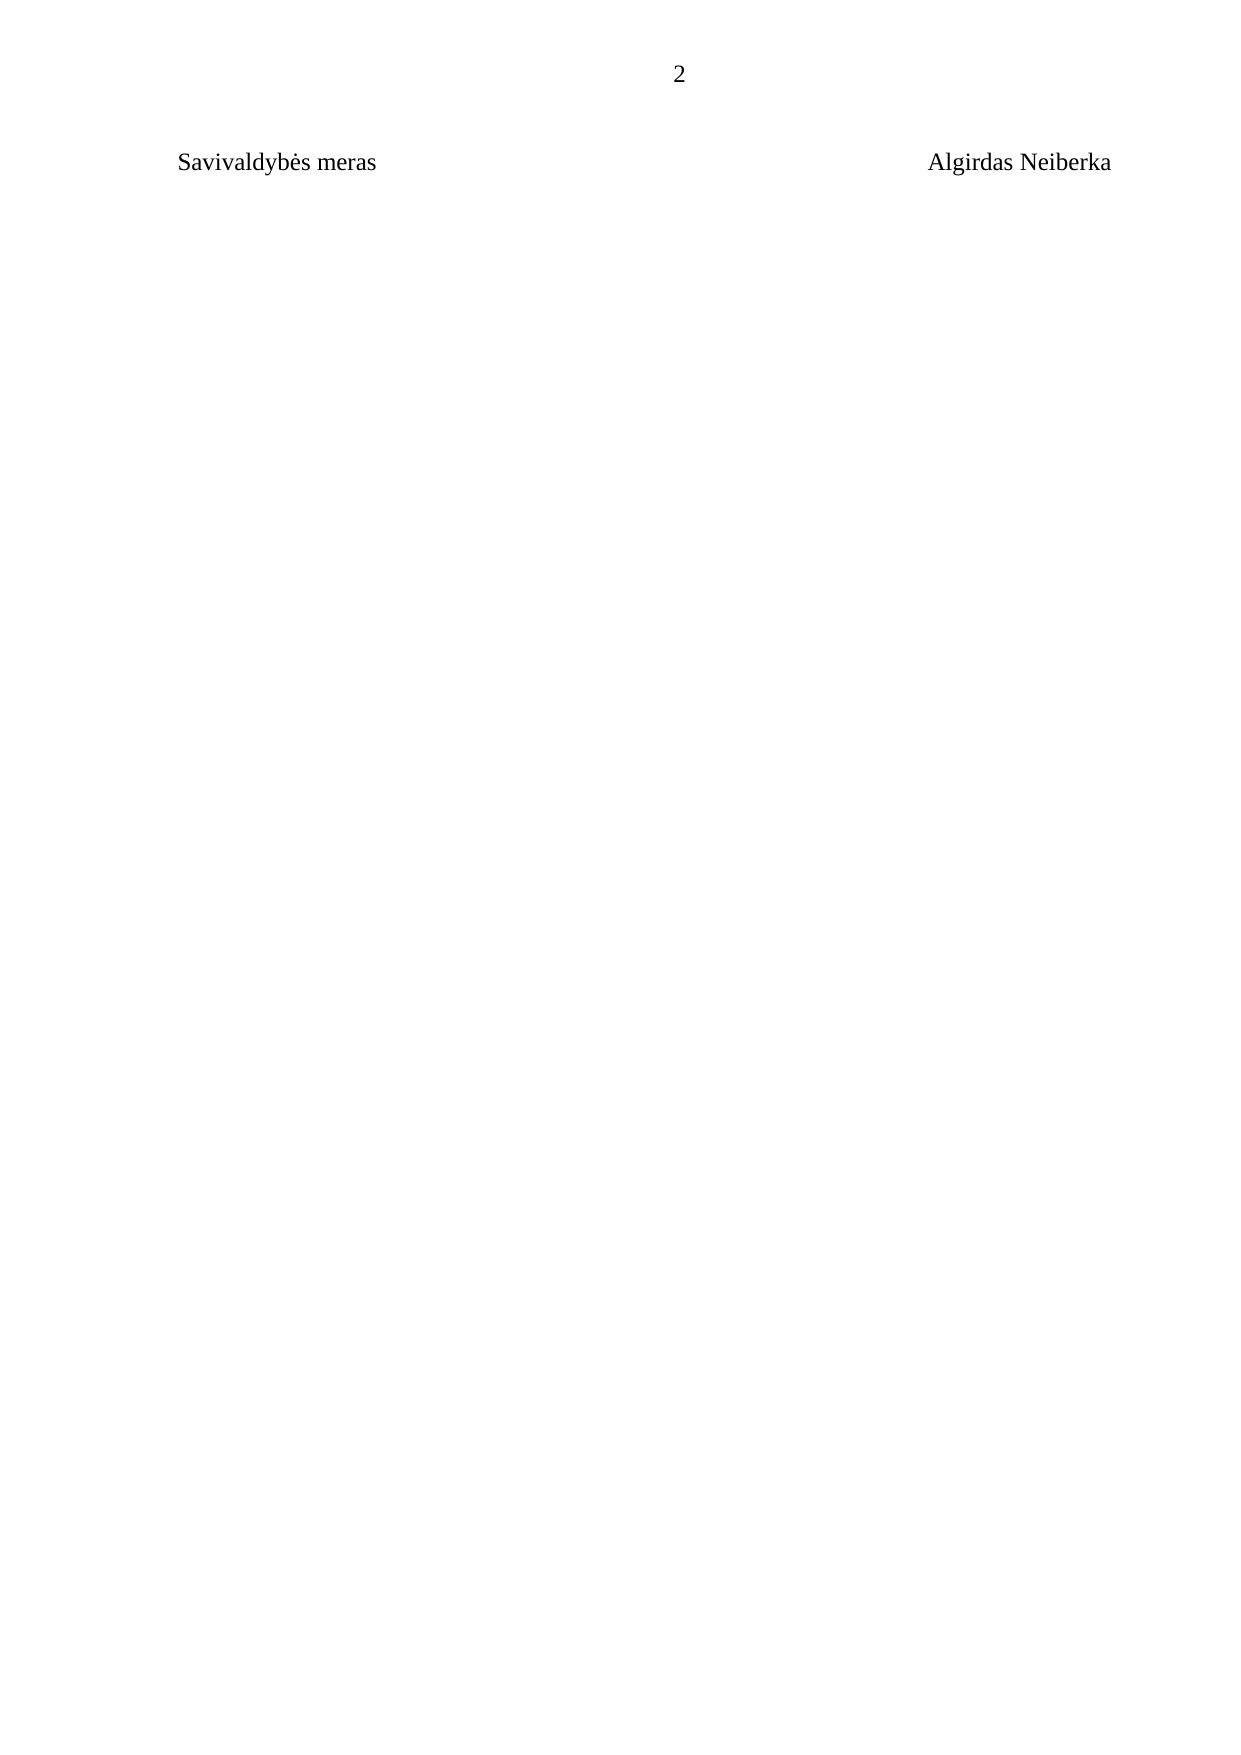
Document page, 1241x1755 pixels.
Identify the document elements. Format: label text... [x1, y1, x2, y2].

text Savivaldybės meras Algirdas Neiberka [177, 147, 1181, 176]
